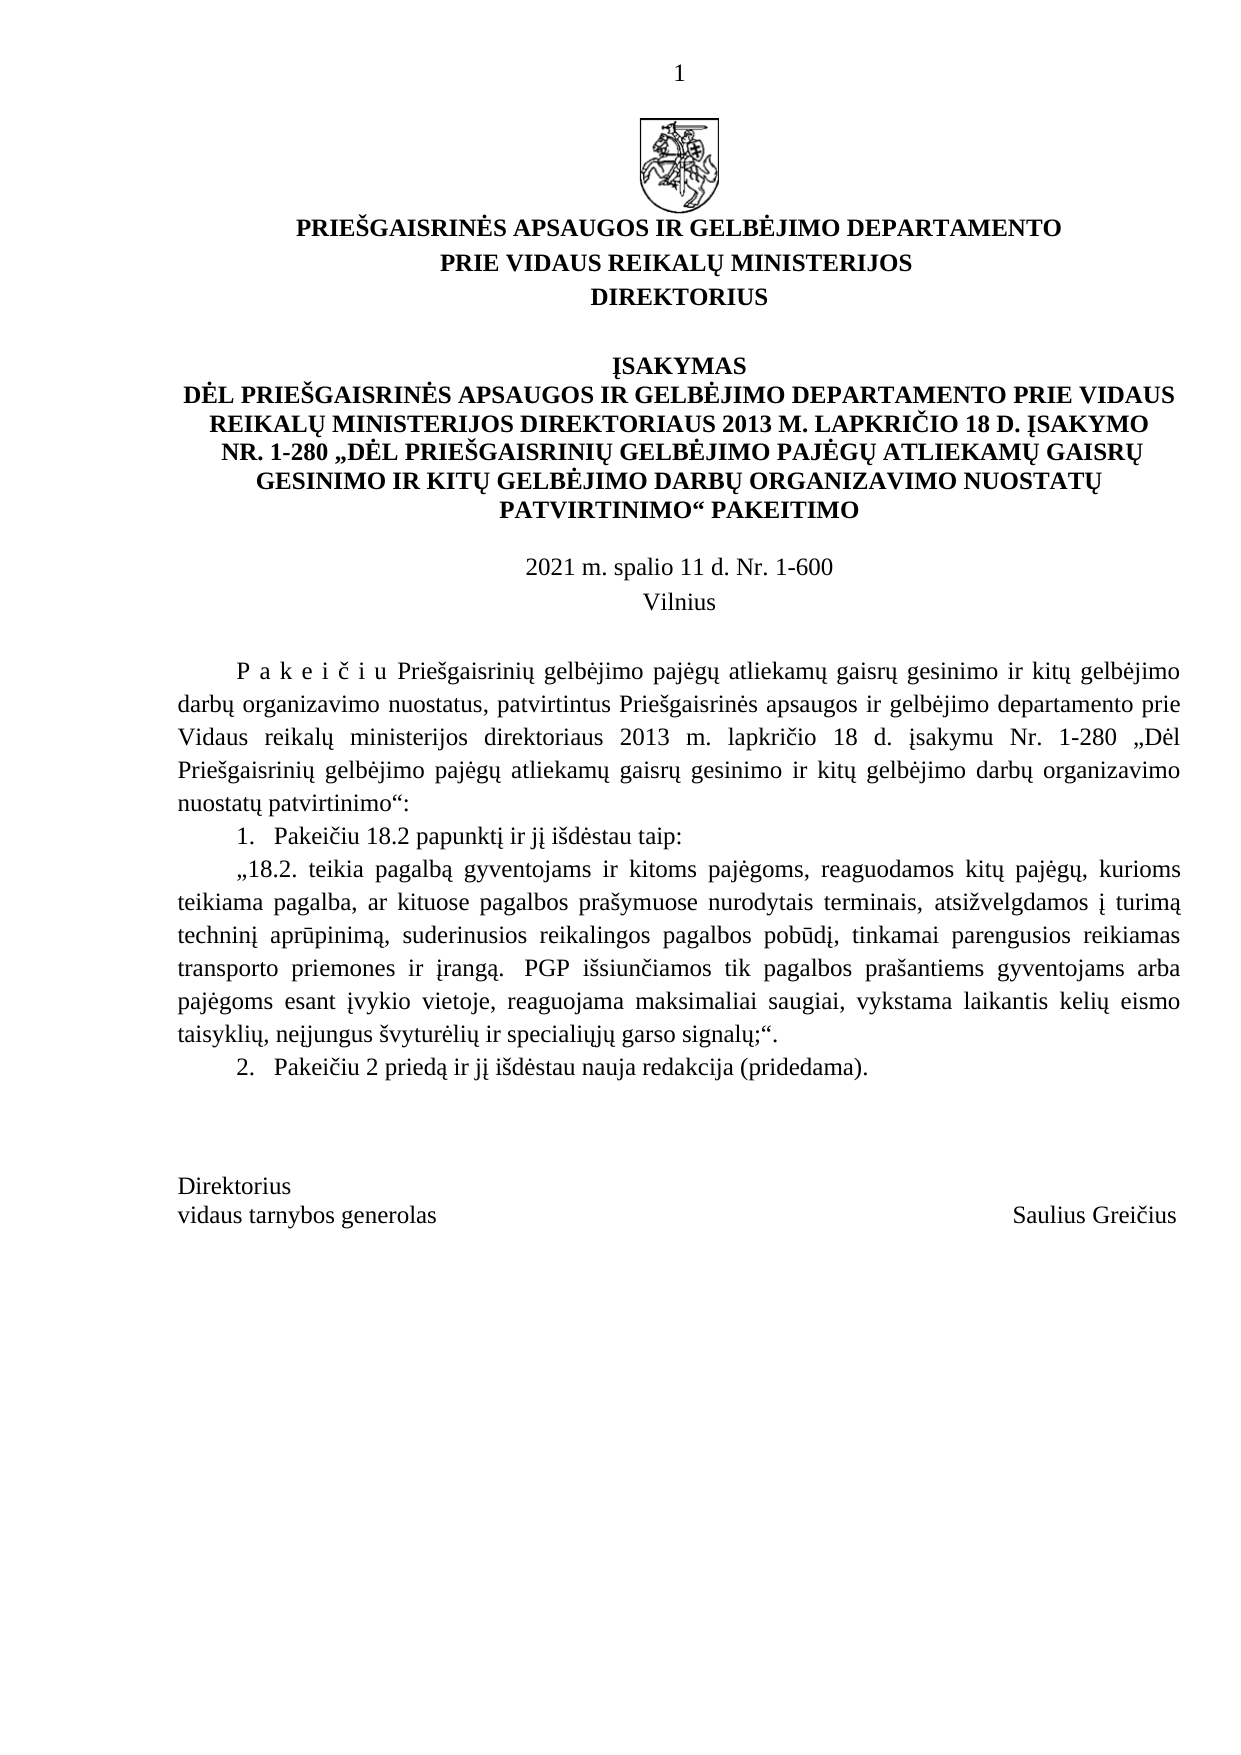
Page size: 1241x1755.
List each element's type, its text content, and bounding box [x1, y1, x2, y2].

text P a k e i č i u Priešgaisrinių gelbėjimo pajėgų atliekamų gaisrų gesinimo ir kitų gelbėjimo darbų organizavimo nuostatus, patvirtintus Priešgaisrinės apsaugos ir gelbėjimo departamento prie Vidaus reikalų ministerijos direktoriaus 2013 m. lapkričio 18 d. įsakymu Nr. 1-280 „Dėl Priešgaisrinių gelbėjimo pajėgų atliekamų gaisrų gesinimo ir kitų gelbėjimo darbų organizavimo nuostatų patvirtinimo“: [177, 656, 1181, 817]
text „18.2. teikia pagalbą gyventojams ir kitoms pajėgoms, reaguodamos kitų pajėgų, kurioms teikiama pagalba, ar kituose pagalbos prašymuose nurodytais terminais, atsižvelgdamos į turimą techninį aprūpinimą, suderinusios reikalingos pagalbos pobūdį, tinkamai parengusios reikiamas transporto priemones ir įrangą. PGP išsiunčiamos tik pagalbos prašantiems gyventojams arba pajėgoms esant įvykio vietoje, reaguojama maksimaliai saugiai, vykstama laikantis kelių eismo taisyklių, neįjungus švyturėlių ir specialiųjų garso signalų;“. [177, 854, 1181, 1048]
text DIREKTORIUS [177, 282, 1181, 311]
text Direktorius [177, 1171, 1181, 1200]
text ĮSAKYMAS [177, 351, 1181, 380]
text PRIEŠGAISRINĖS APSAUGOS IR GELBĖJIMO DEPARTAMENTO [177, 213, 1181, 242]
text 2. Pakeičiu 2 priedą ir jį išdėstau nauja redakcija (pridedama). [236, 1052, 1181, 1081]
text 1. Pakeičiu 18.2 papunktį ir jį išdėstau taip: [236, 821, 1181, 850]
text vidaus tarnybos generolas Saulius Greičius [177, 1200, 1181, 1229]
text PRIE VIDAUS REIKALŲ MINISTERIJOS [177, 248, 1181, 277]
text Vilnius [177, 587, 1181, 616]
text Dėl PRIEŠGAISRINĖS APSAUGOS IR GELBĖJIMO DEPARTAMENTO PRIE VIDAUS REIKALŲ MINISTERIJOS DIREKTORIAUS 2013 M. LAPKRIČIO 18 D. Įsakymo Nr. 1-280 „DĖL priešgaisrinių gelbėjimo pajėgų atliekamų GAISRŲ GESINIMO IR KITŲ GELBĖJIMO DARBŲ ORGANIZAVIMO NUOSTATŲ PATVIRTINIMO“ PAKEITIMO [177, 380, 1181, 524]
text 2021 m. spalio 11 d. Nr. 1-600 [177, 552, 1181, 581]
